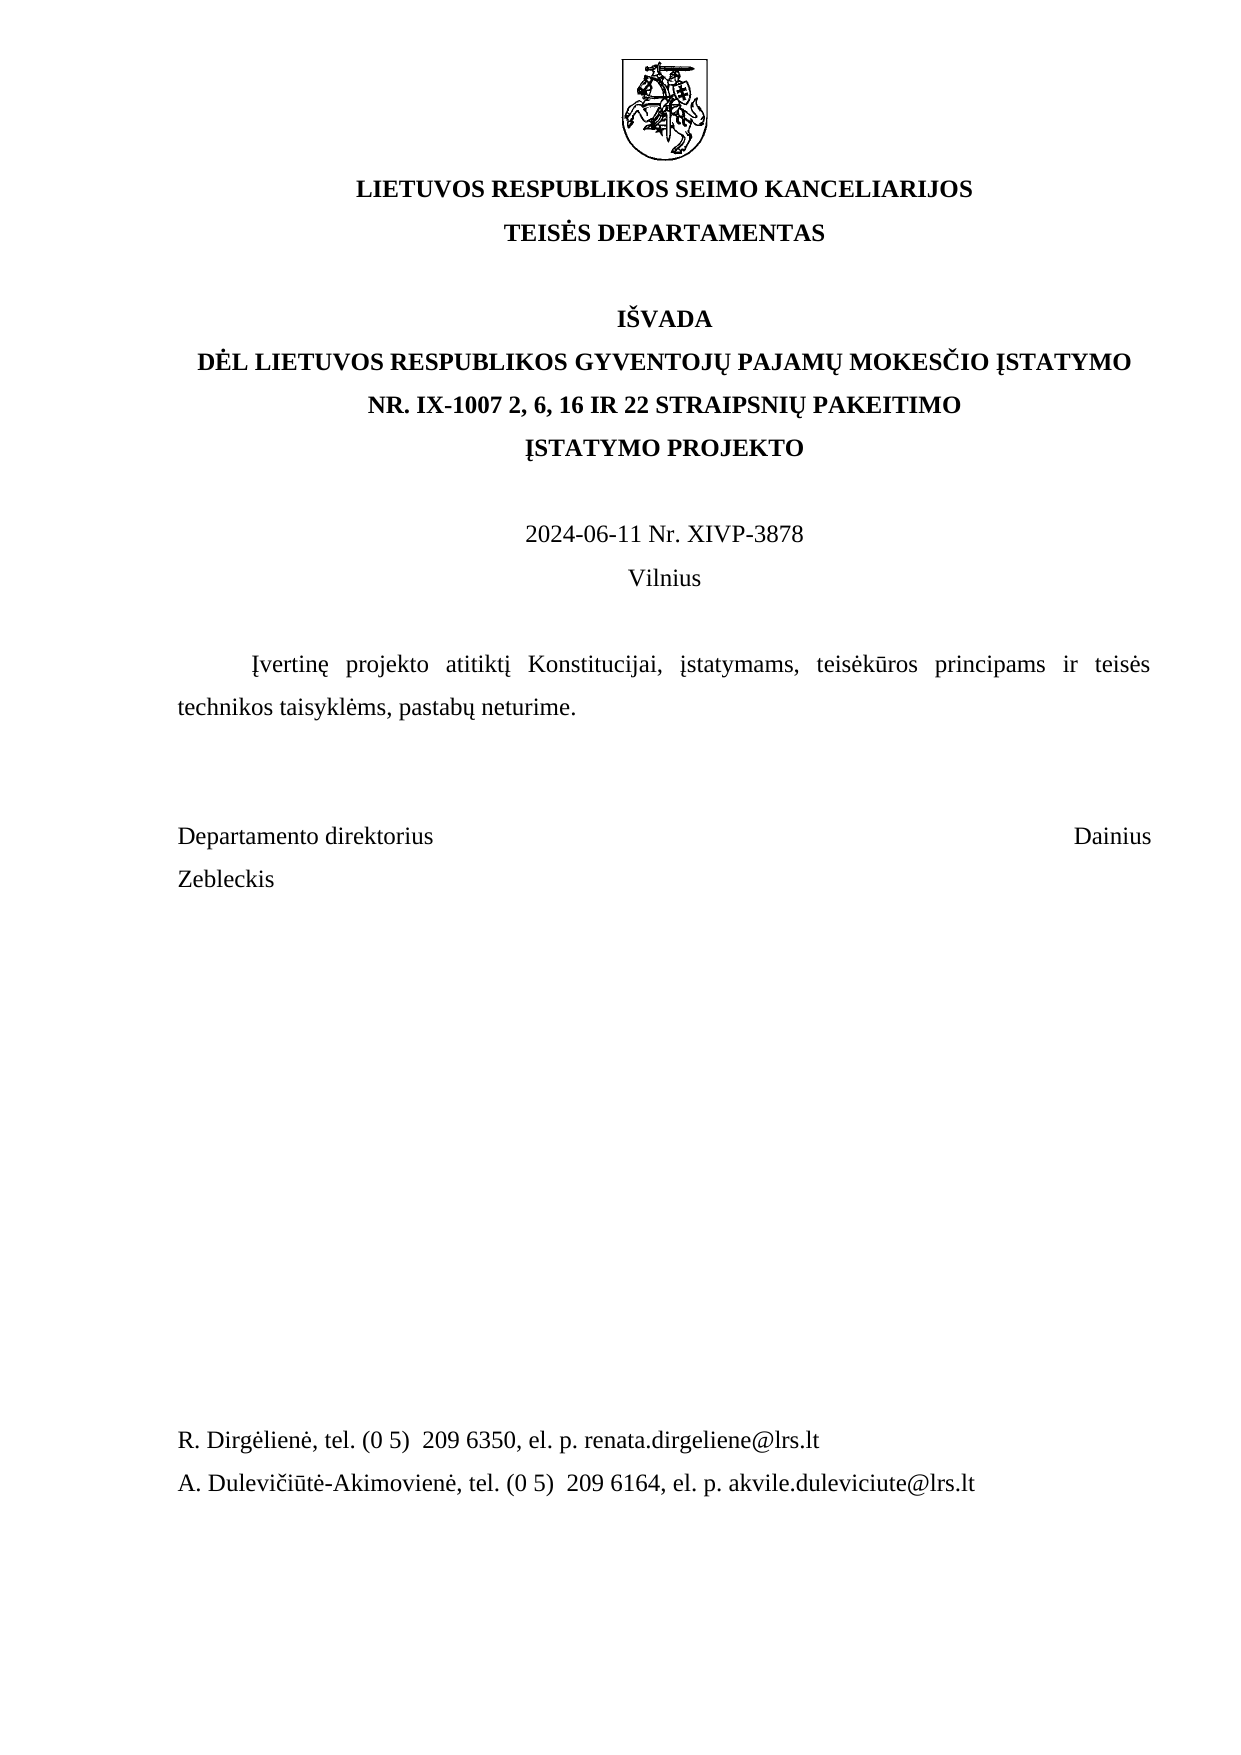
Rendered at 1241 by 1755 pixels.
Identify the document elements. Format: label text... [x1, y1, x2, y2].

text 2024-06-11 Nr. XIVP-3878 [177, 519, 1152, 548]
text LIETUVOS RESPUBLIKOS SEIMO KANCELIARIJOS [177, 174, 1152, 203]
subtitle TEISĖS DEPARTAMENTAS [177, 218, 1152, 246]
text IŠVADA [177, 304, 1152, 333]
text Vilnius [177, 563, 1152, 591]
text R. Dirgėlienė, tel. (0 5) 209 6350, el. p. renata.dirgeliene@lrs.lt [177, 1425, 1152, 1454]
text Departamento direktorius Dainius Zebleckis [177, 821, 1152, 893]
text A. Dulevičiūtė-Akimovienė, tel. (0 5) 209 6164, el. p. akvile.duleviciute@lrs.lt [177, 1468, 1152, 1497]
text DĖL LIETUVOS RESPUBLIKOS GYVENTOJŲ PAJAMŲ MOKESČIO ĮSTATYMO NR. IX-1007 2, 6, 16 IR 22 STRAIPSNIŲ PAKEITIMO [177, 347, 1152, 419]
text Įvertinę projekto atitiktį Konstitucijai, įstatymams, teisėkūros principams ir teisės technikos taisyklėms, pastabų neturime. [177, 649, 1152, 721]
text ĮSTATYMO PROJEKTO [177, 433, 1152, 462]
